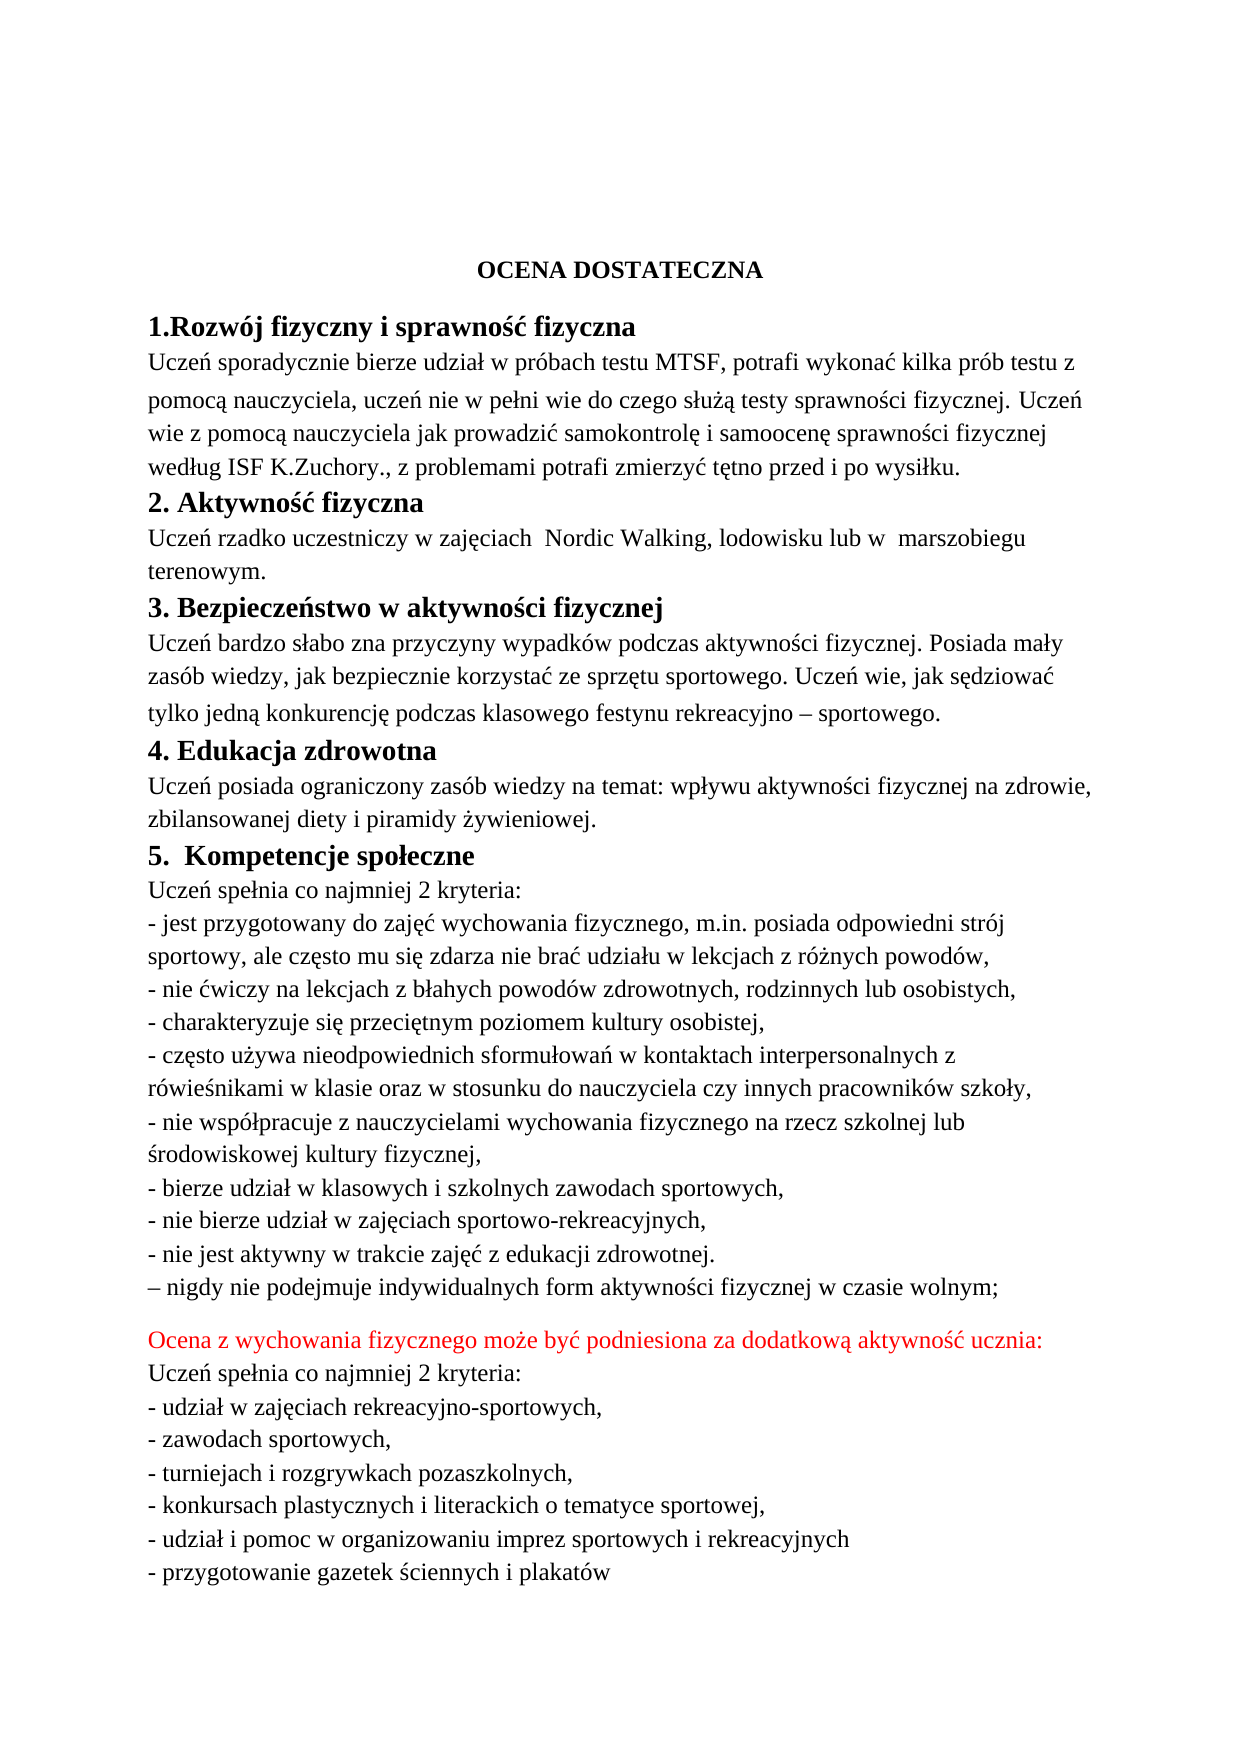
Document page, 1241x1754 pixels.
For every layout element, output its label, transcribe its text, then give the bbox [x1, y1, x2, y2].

text 1.Rozwój fizyczny i sprawność fizyczna Uczeń sporadycznie bierze udział w próbach testu MTSF, potrafi wykonać kilka prób testu z pomocą nauczyciela, uczeń nie w pełni wie do czego służą testy sprawności fizycznej. Uczeń wie z pomocą nauczyciela jak prowadzić samokontrolę i samoocenę sprawności fizycznej według ISF K.Zuchory., z problemami potrafi zmierzyć tętno przed i po wysiłku. 2. Aktywność fizyczna Uczeń rzadko uczestniczy w zajęciach Nordic Walking, lodowisku lub w marszobiegu terenowym. 3. Bezpieczeństwo w aktywności fizycznej Uczeń bardzo słabo zna przyczyny wypadków podczas aktywności fizycznej. Posiada mały zasób wiedzy, jak bezpiecznie korzystać ze sprzętu sportowego. Uczeń wie, jak sędziować tylko jedną konkurencję podczas klasowego festynu rekreacyjno – sportowego. 4. Edukacja zdrowotna Uczeń posiada ograniczony zasób wiedzy na temat: wpływu aktywności fizycznej na zdrowie, zbilansowanej diety i piramidy żywieniowej. 5. Kompetencje społeczne Uczeń spełnia co najmniej 2 kryteria: - jest przygotowany do zajęć wychowania fizycznego, m.in. posiada odpowiedni strój sportowy, ale często mu się zdarza nie brać udziału w lekcjach z różnych powodów, - nie ćwiczy na lekcjach z błahych powodów zdrowotnych, rodzinnych lub osobistych, - charakteryzuje się przeciętnym poziomem kultury osobistej, - często używa nieodpowiednich sformułowań w kontaktach interpersonalnych z rówieśnikami w klasie oraz w stosunku do nauczyciela czy innych pracowników szkoły, - nie współpracuje z nauczycielami wychowania fizycznego na rzecz szkolnej lub środowiskowej kultury fizycznej, - bierze udział w klasowych i szkolnych zawodach sportowych, - nie bierze udział w zajęciach sportowo-rekreacyjnych, - nie jest aktywny w trakcie zajęć z edukacji zdrowotnej. – nigdy nie podejmuje indywidualnych form aktywności fizycznej w czasie wolnym; [148, 309, 1093, 1300]
text OCENA DOSTATECZNA [148, 255, 1093, 284]
text Ocena z wychowania fizycznego może być podniesiona za dodatkową aktywność ucznia: Uczeń spełnia co najmniej 2 kryteria: - udział w zajęciach rekreacyjno-sportowych, - zawodach sportowych, - turniejach i rozgrywkach pozaszkolnych, - konkursach plastycznych i literackich o tematyce sportowej, - udział i pomoc w organizowaniu imprez sportowych i rekreacyjnych - przygotowanie gazetek ściennych i plakatów [148, 1326, 1093, 1585]
